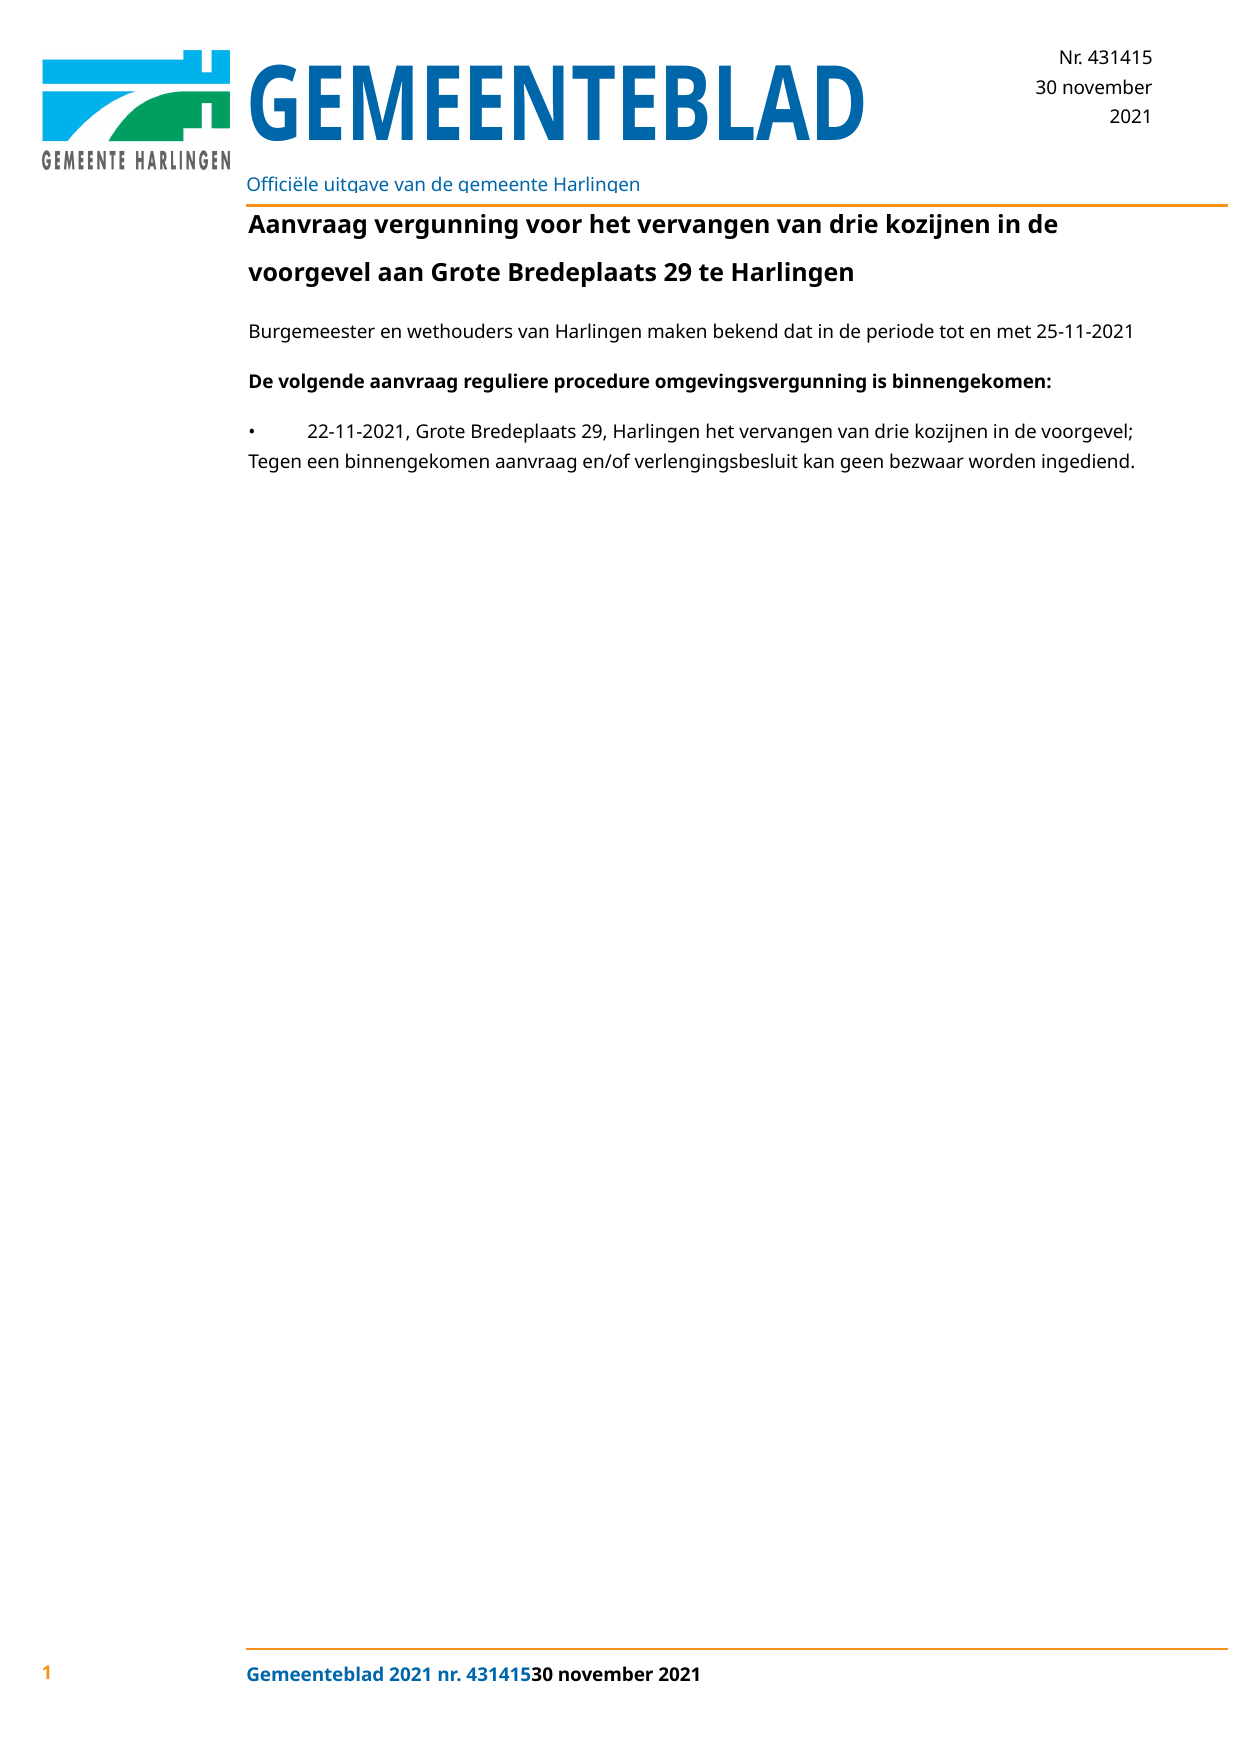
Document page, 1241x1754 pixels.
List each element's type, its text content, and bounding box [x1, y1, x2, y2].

text Tegen een binnengekomen aanvraag en/of verlengingsbesluit kan geen bezwaar worden ingediend. [248, 448, 1152, 474]
text De volgende aanvraag reguliere procedure omgevingsvergunning is binnengekomen: [248, 368, 1152, 394]
picture [41, 47, 231, 172]
text Aanvraag vergunning voor het vervangen van drie kozijnen in de voorgevel aan Grote Bredeplaats 29 te Harlingen [248, 207, 1152, 288]
text Burgemeester en wethouders van Harlingen maken bekend dat in de periode tot en met 25-11-2021 [248, 318, 1152, 344]
list 22-11-2021, Grote Bredeplaats 29, Harlingen het vervangen van drie kozijnen in de voorgevel; [248, 419, 1152, 444]
